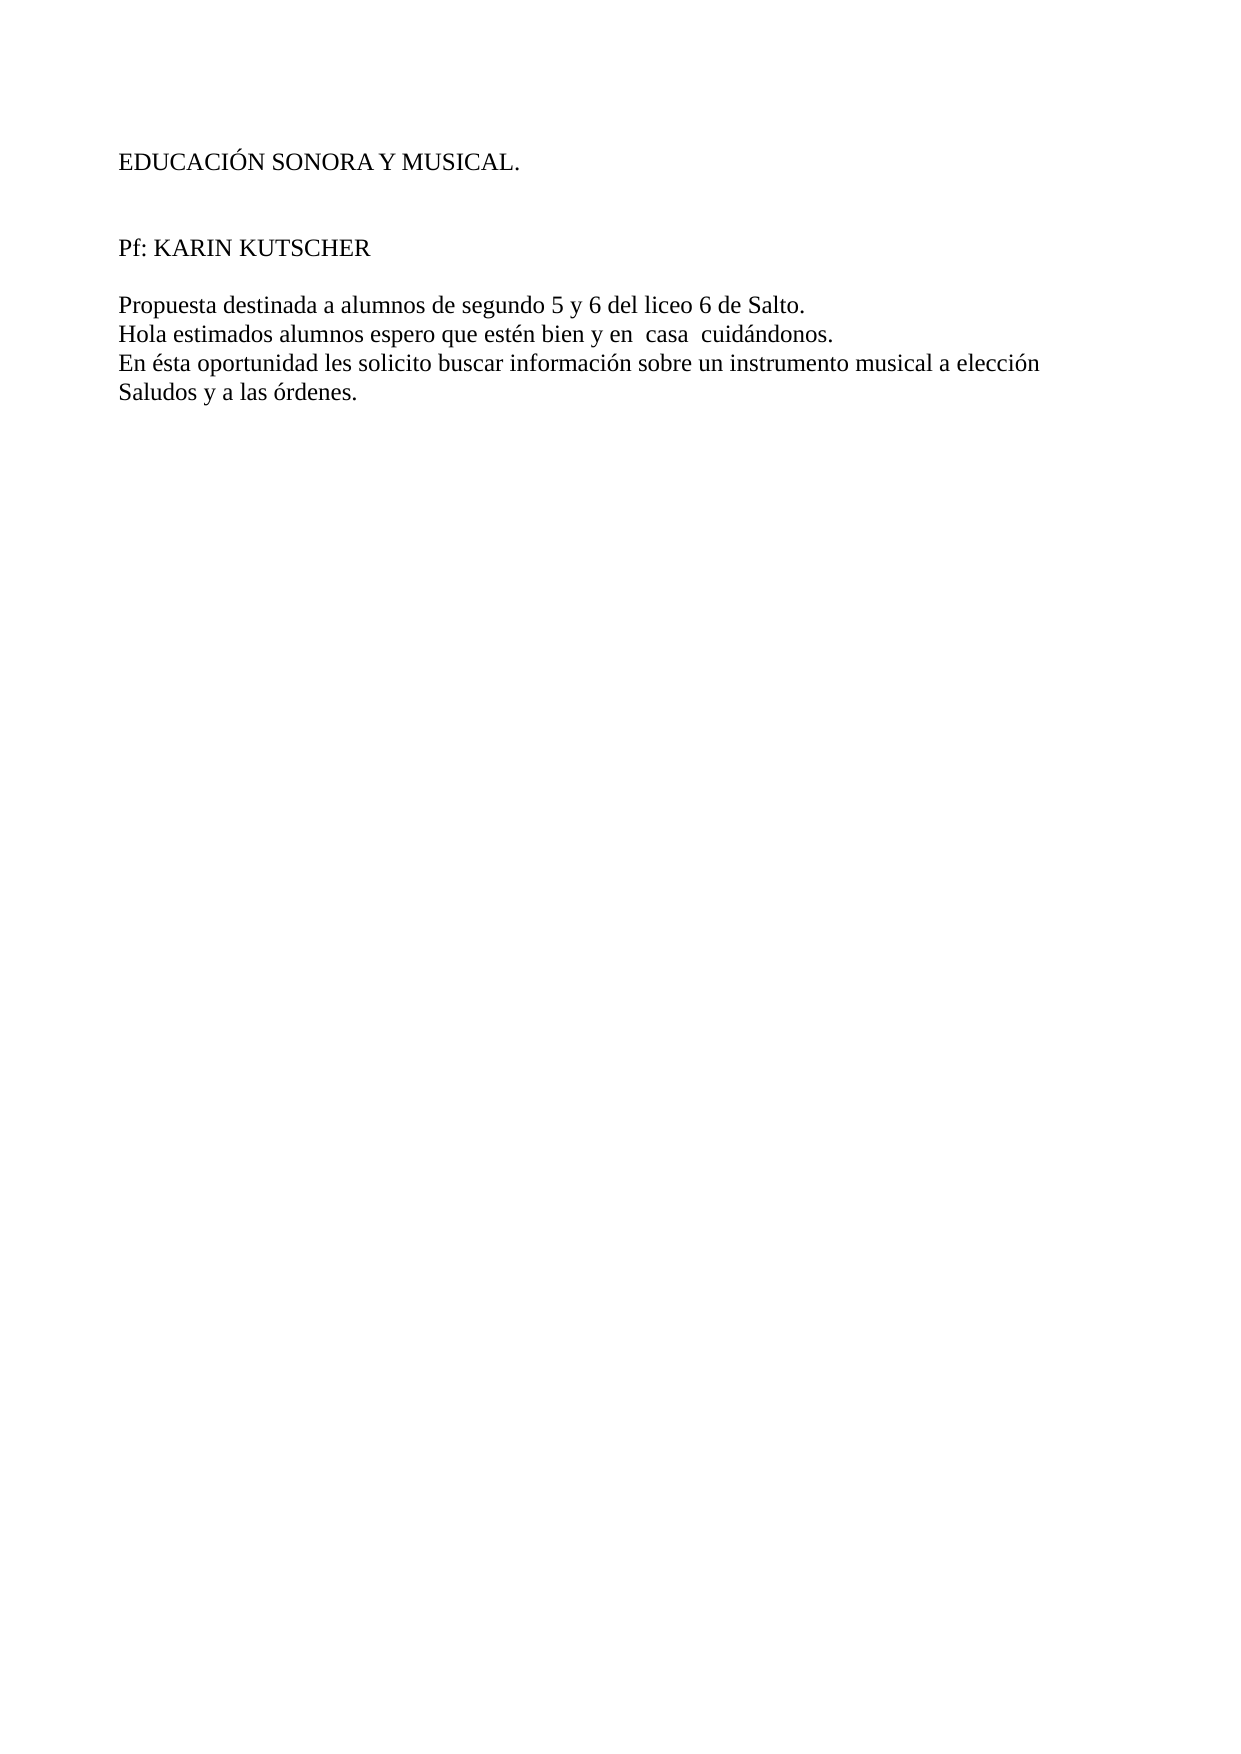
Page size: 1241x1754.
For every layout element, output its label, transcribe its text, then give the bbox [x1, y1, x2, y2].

text En ésta oportunidad les solicito buscar información sobre un instrumento musical a elección [118, 348, 1122, 377]
text Pf: KARIN KUTSCHER [118, 233, 1122, 262]
text Hola estimados alumnos espero que estén bien y en casa cuidándonos. [118, 319, 1122, 348]
text Saludos y a las órdenes. [118, 377, 1122, 406]
text EDUCACIÓN SONORA Y MUSICAL. [118, 147, 1122, 176]
text Propuesta destinada a alumnos de segundo 5 y 6 del liceo 6 de Salto. [118, 291, 1122, 319]
